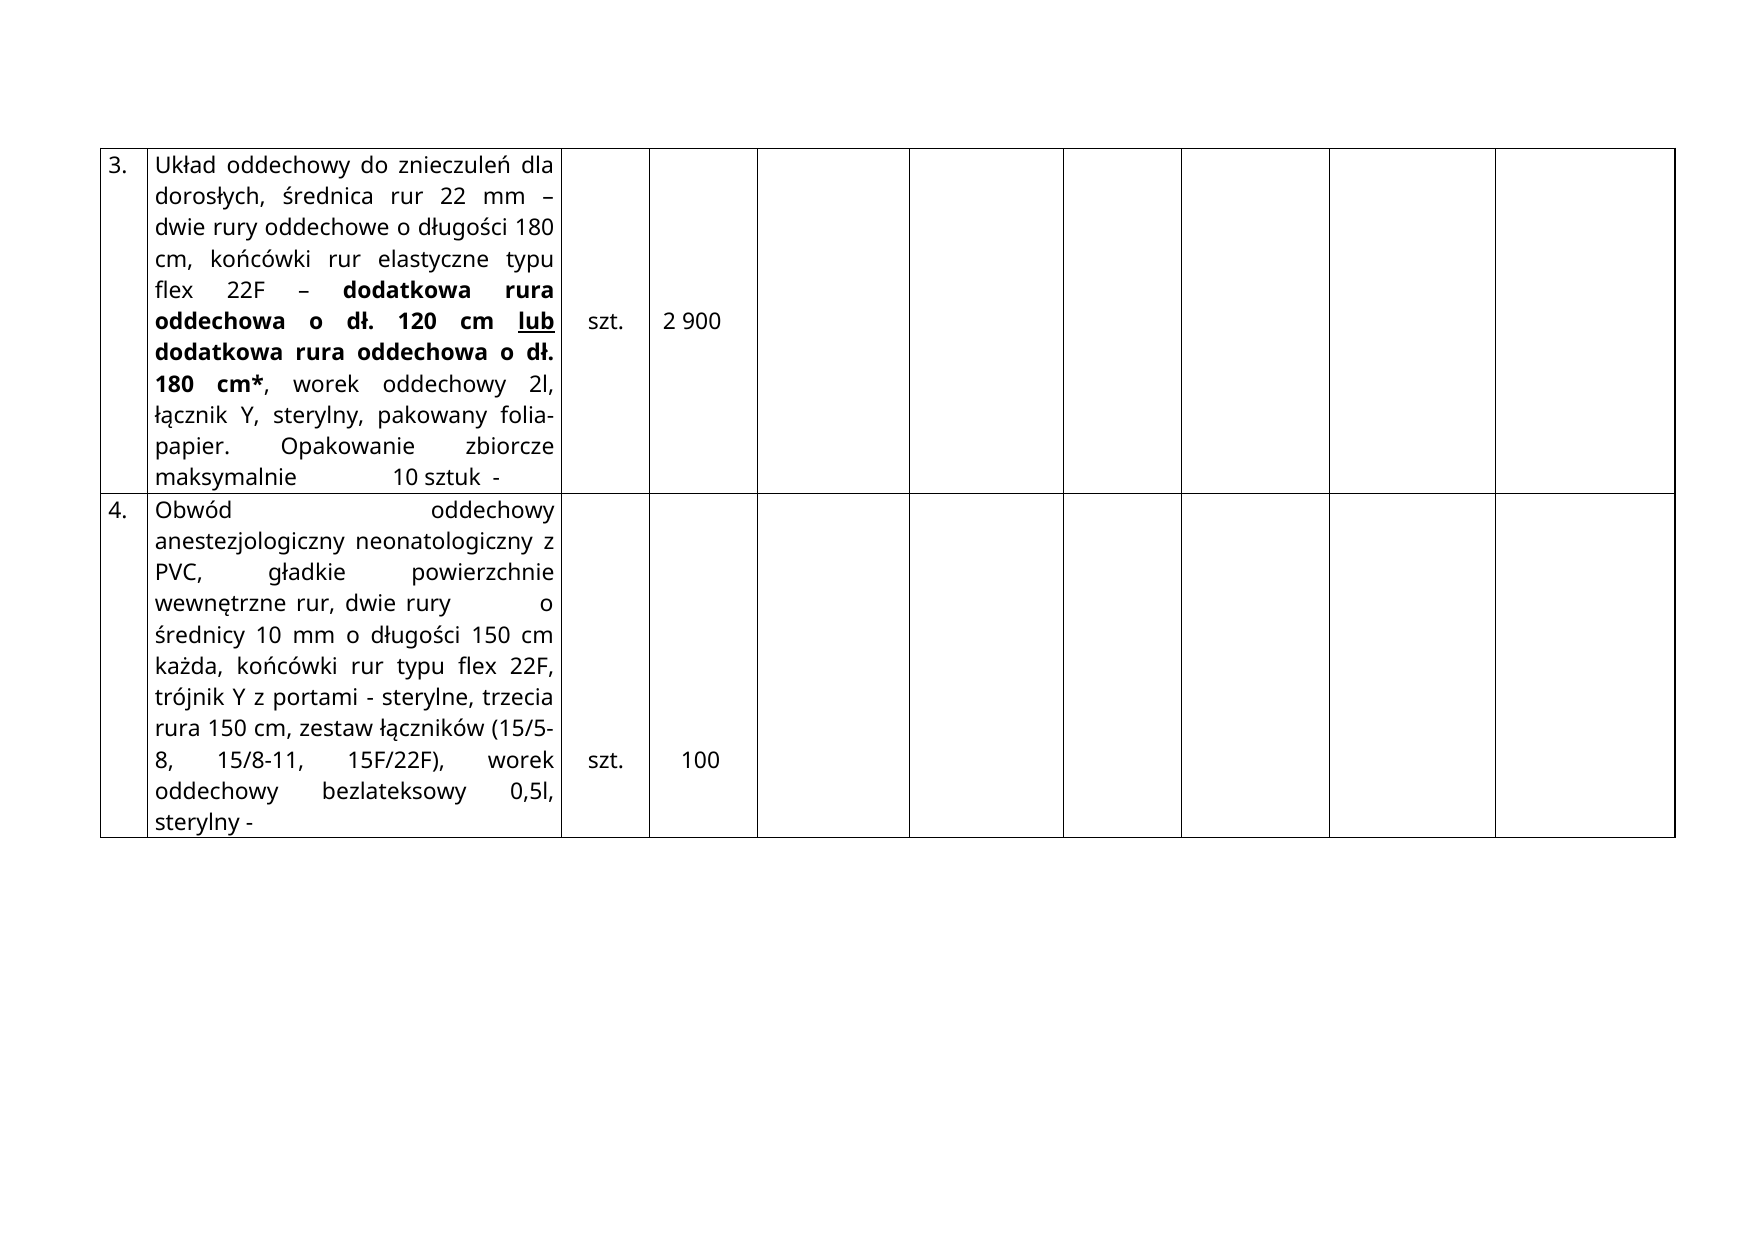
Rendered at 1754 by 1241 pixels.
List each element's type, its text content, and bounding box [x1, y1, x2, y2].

table_cell Obwód oddechowy anestezjologiczny neonatologiczny z PVC, gładkie powierzchnie wewnętrzne rur, dwie rury o średnicy 10 mm o długości 150 cm każda, końcówki rur typu flex 22F, trójnik Y z portami - sterylne, trzecia rura 150 cm, zestaw łączników (15/5-8, 15/8-11, 15F/22F), worek oddechowy bezlateksowy 0,5l, sterylny - [148, 494, 561, 837]
table_cell [1182, 494, 1329, 837]
table_cell 2 900 [650, 149, 757, 492]
table_cell [1496, 149, 1674, 492]
table_cell 4. [101, 494, 147, 837]
table_cell [1182, 149, 1329, 492]
table_cell 3. [101, 149, 147, 492]
table_cell [1330, 494, 1495, 837]
table_cell szt. [562, 494, 649, 837]
table_cell [758, 149, 909, 492]
table_cell [1064, 494, 1181, 837]
table_cell [1064, 149, 1181, 492]
table_cell [910, 149, 1063, 492]
table_cell [1496, 494, 1674, 837]
table_cell [910, 494, 1063, 837]
table_cell [1330, 149, 1495, 492]
table_cell Układ oddechowy do znieczuleń dla dorosłych, średnica rur 22 mm – dwie rury oddechowe o długości 180 cm, końcówki rur elastyczne typu flex 22F – dodatkowa rura oddechowa o dł. 120 cm lub dodatkowa rura oddechowa o dł. 180 cm*, worek oddechowy 2l, łącznik Y, sterylny, pakowany folia-papier. Opakowanie zbiorcze maksymalnie 10 sztuk - [148, 149, 561, 492]
table_cell 100 [650, 494, 757, 837]
table_cell szt. [562, 149, 649, 492]
table_cell [758, 494, 909, 837]
